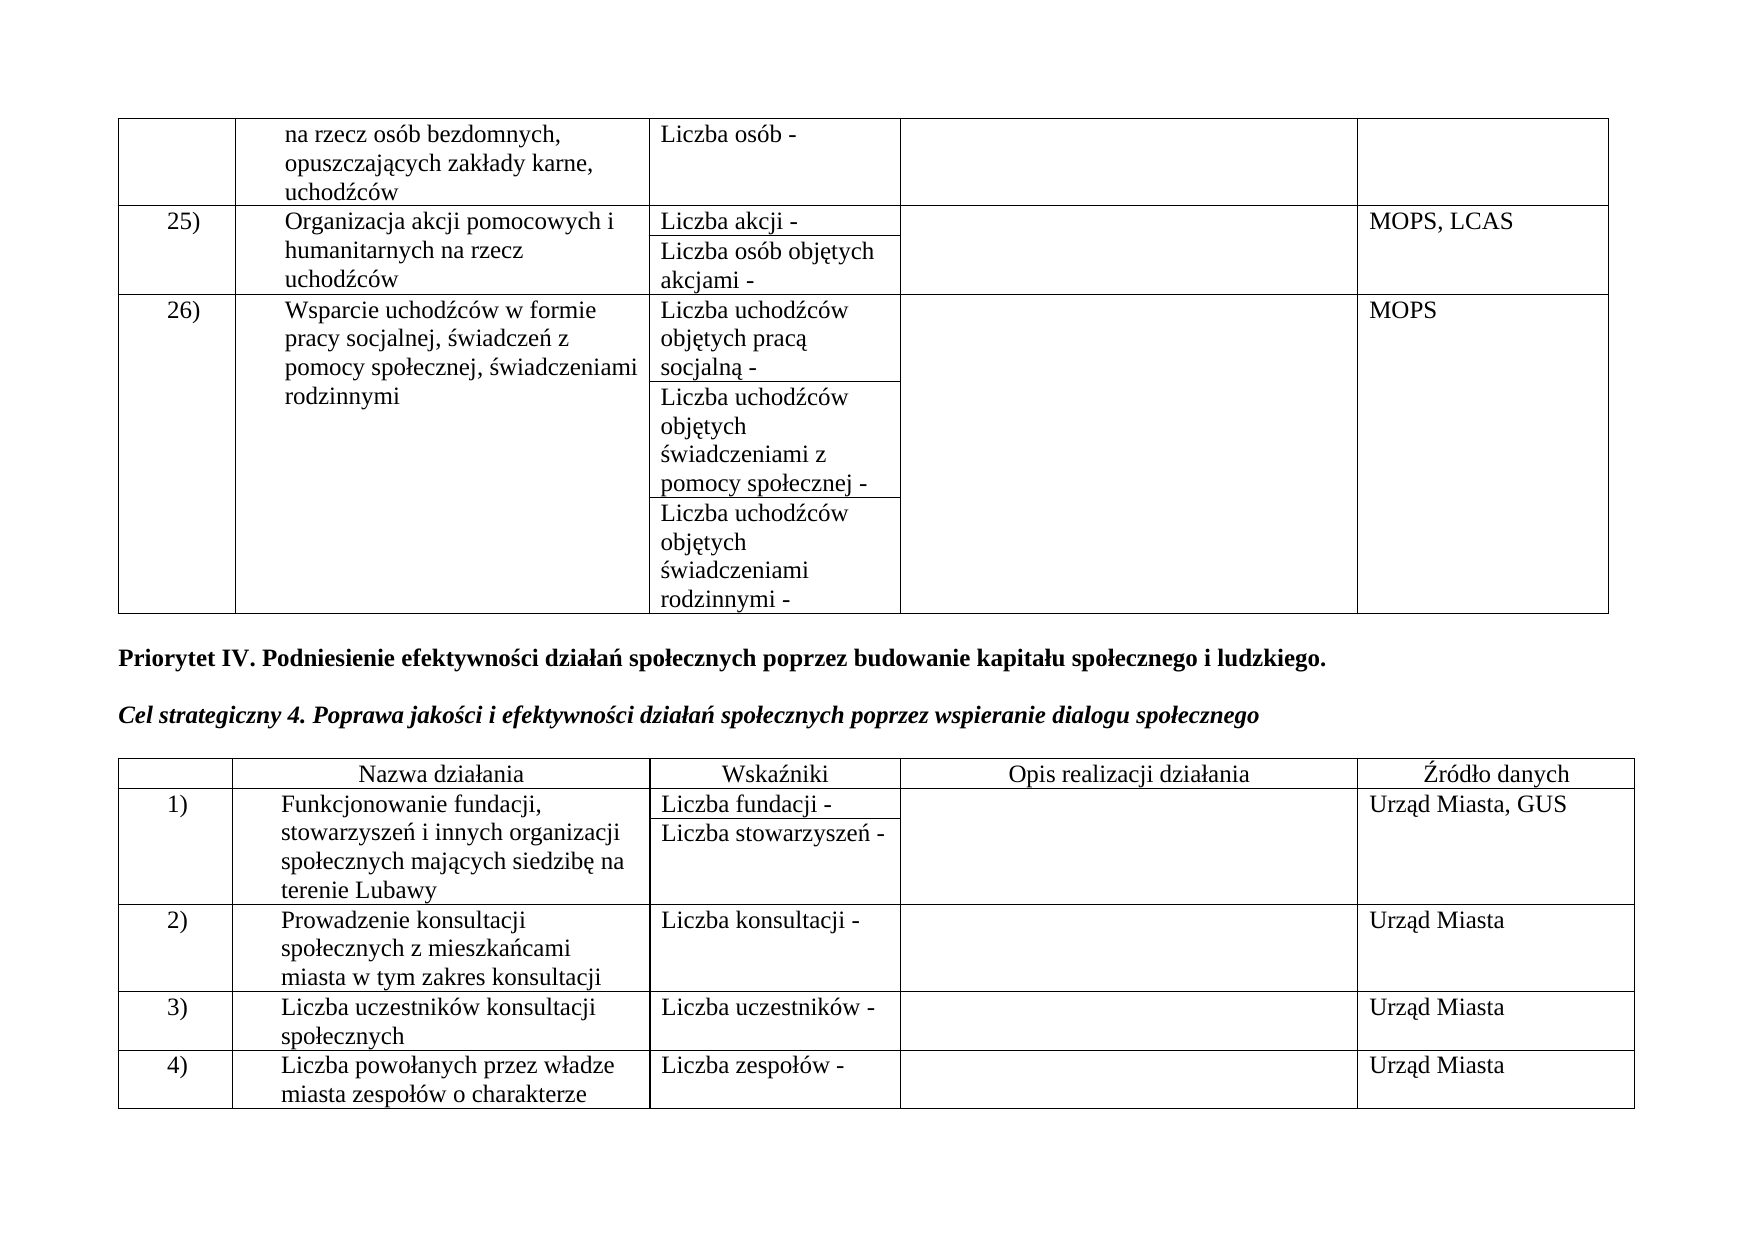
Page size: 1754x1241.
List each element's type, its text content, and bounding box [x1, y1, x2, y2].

table_cell [119, 295, 235, 613]
table_cell [901, 992, 1357, 1049]
table_cell Wsparcie uchodźców w formie pracy socjalnej, świadczeń z pomocy społecznej, świadczeniami rodzinnymi [236, 295, 649, 613]
table_header Źródło danych [1358, 759, 1634, 788]
table_cell Urząd Miasta [1358, 1051, 1634, 1108]
table_cell [901, 905, 1357, 991]
table_cell Prowadzenie konsultacji społecznych z mieszkańcami miasta w tym zakres konsultacji [233, 905, 649, 991]
table_header Nazwa działania [233, 759, 649, 788]
table_cell [119, 206, 235, 294]
table_cell Liczba zespołów - [651, 1051, 900, 1108]
text Priorytet IV. Podniesienie efektywności działań społecznych poprzez budowanie kapitału społecznego i ludzkiego. [118, 643, 1636, 672]
table_cell [901, 789, 1357, 904]
table_cell Liczba uchodźców objętych pracą socjalną - [650, 295, 900, 381]
table_cell MOPS [1358, 295, 1608, 613]
table_cell Liczba uczestników - [651, 992, 900, 1049]
table_cell Funkcjonowanie fundacji, stowarzyszeń i innych organizacji społecznych mających siedzibę na terenie Lubawy [233, 789, 649, 904]
table_cell Urząd Miasta [1358, 992, 1634, 1049]
table_cell na rzecz osób bezdomnych, opuszczających zakłady karne, uchodźców [236, 119, 649, 205]
table_cell Liczba stowarzyszeń - [651, 819, 900, 904]
table_cell Liczba akcji - [650, 206, 900, 235]
table_cell [901, 1051, 1357, 1108]
table_cell [119, 905, 232, 991]
table_cell [119, 992, 232, 1049]
table_cell [119, 789, 232, 904]
table_cell Liczba fundacji - [651, 789, 900, 817]
table_cell Liczba powołanych przez władze miasta zespołów o charakterze [233, 1051, 649, 1108]
table_cell Urząd Miasta [1358, 905, 1634, 991]
table_cell [1358, 119, 1608, 205]
table_cell [119, 119, 235, 205]
table_header Wskaźniki [651, 759, 900, 788]
table_cell Liczba osób objętych akcjami - [650, 236, 900, 294]
table_cell MOPS, LCAS [1358, 206, 1608, 294]
table_cell Liczba konsultacji - [651, 905, 900, 991]
table_cell Liczba uczestników konsultacji społecznych [233, 992, 649, 1049]
table_cell [119, 1051, 232, 1108]
table_header Opis realizacji działania [901, 759, 1357, 788]
table_cell [901, 119, 1357, 205]
table_cell [901, 206, 1357, 294]
table_cell Liczba uchodźców objętych świadczeniami z pomocy społecznej - [650, 382, 900, 497]
table_cell Urząd Miasta, GUS [1358, 789, 1634, 904]
table_cell Liczba osób - [650, 119, 900, 205]
text Cel strategiczny 4. Poprawa jakości i efektywności działań społecznych poprzez wspieranie dialogu społecznego [118, 700, 1636, 729]
table_cell Liczba uchodźców objętych świadczeniami rodzinnymi - [650, 498, 900, 613]
table_cell Organizacja akcji pomocowych i humanitarnych na rzecz uchodźców [236, 206, 649, 294]
table_header [119, 759, 232, 788]
table_cell [901, 295, 1357, 613]
